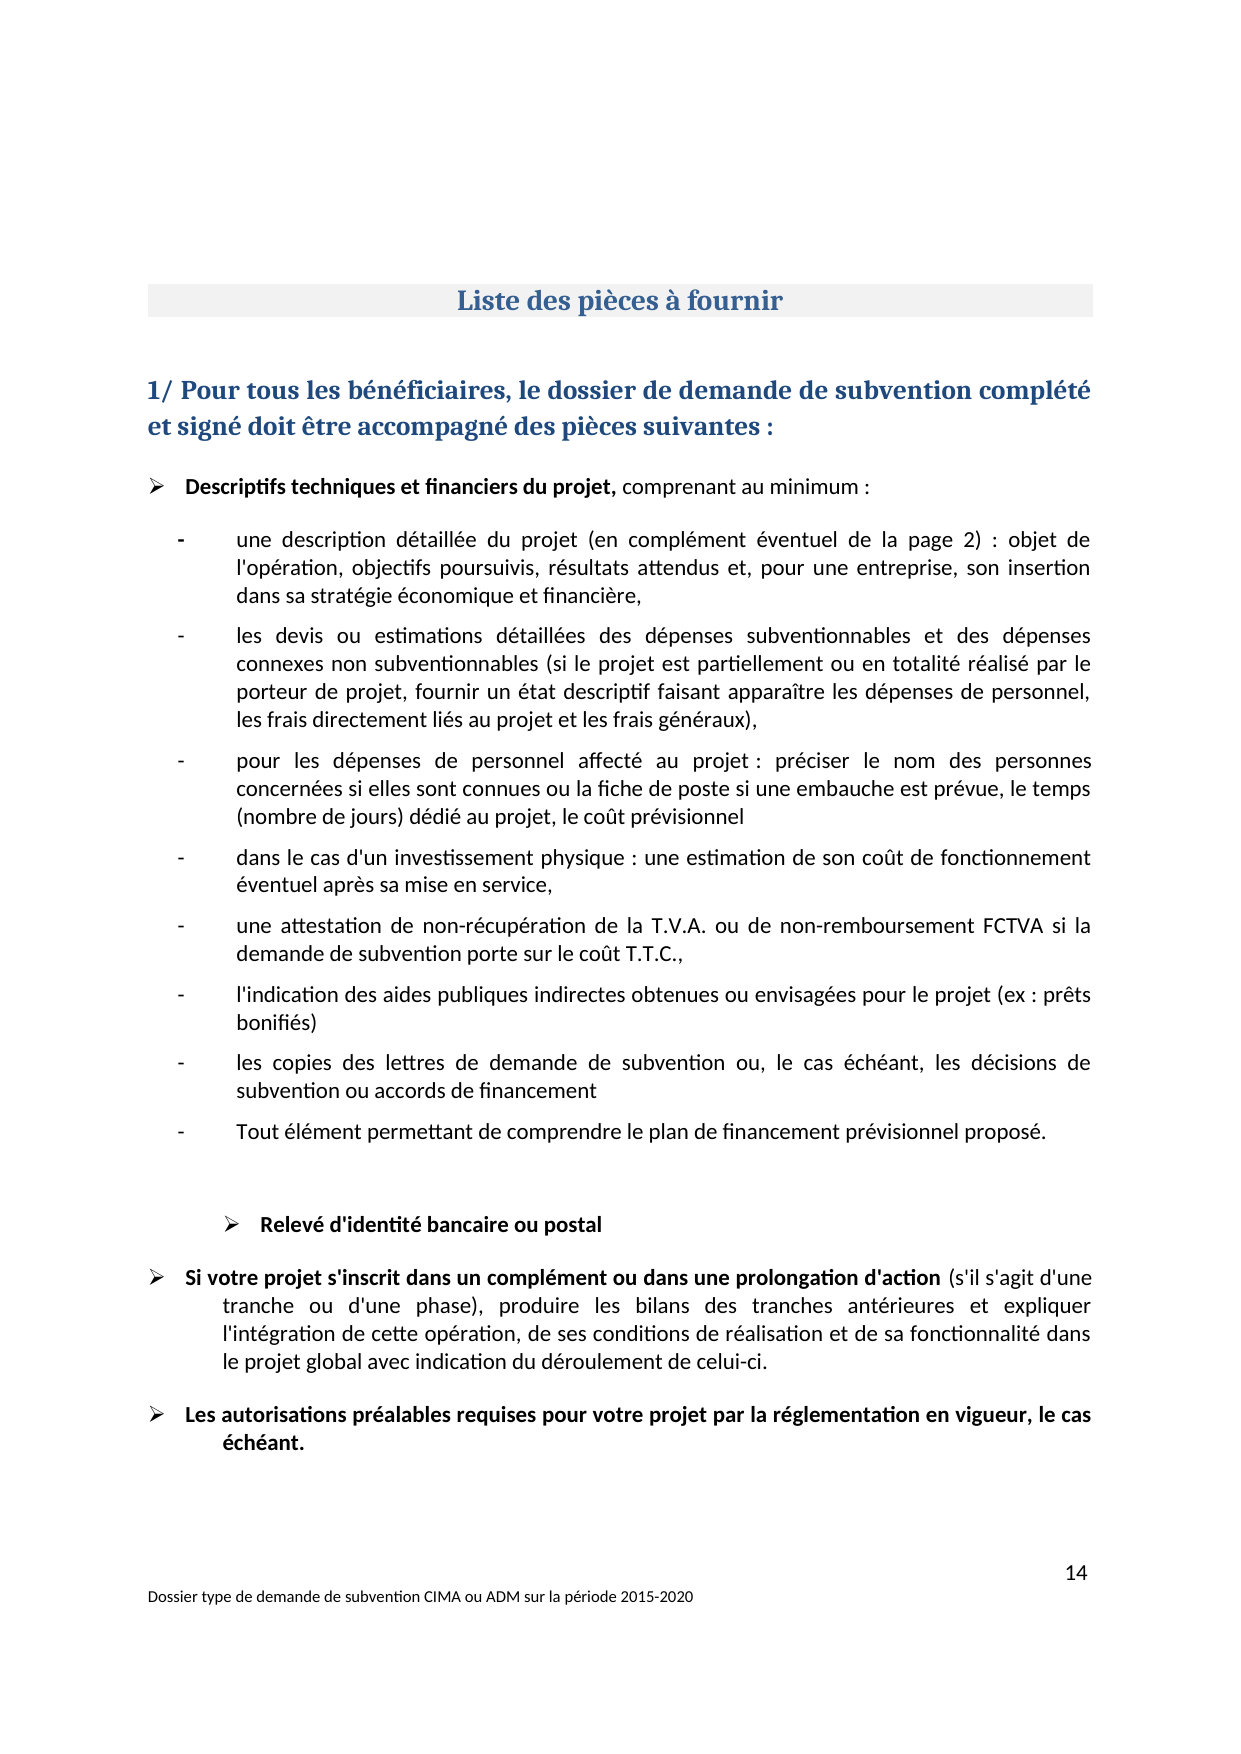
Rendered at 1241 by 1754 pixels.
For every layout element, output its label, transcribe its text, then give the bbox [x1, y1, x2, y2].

subtitle 1/ Pour tous les bénéficiaires, le dossier de demande de subvention complété et signé doit être accompagné des pièces suivantes : [148, 375, 1093, 442]
list Relevé d'identité bancaire ou postal [223, 1210, 1093, 1238]
list Les autorisations préalables requises pour votre projet par la réglementation en vigueur, le cas échéant. [148, 1400, 1093, 1456]
text - une description détaillée du projet (en complément éventuel de la page 2) : objet de l'opération, objectifs poursuivis, résultats attendus et, pour une entreprise, son insertion dans sa stratégie économique et financière, [148, 525, 1093, 609]
list Descriptifs techniques et financiers du projet, comprenant au minimum : [148, 472, 1093, 500]
text - dans le cas d'un investissement physique : une estimation de son coût de fonctionnement éventuel après sa mise en service, [148, 843, 1093, 899]
text - une attestation de non-récupération de la T.V.A. ou de non-remboursement FCTVA si la demande de subvention porte sur le coût T.T.C., [148, 911, 1093, 967]
list - pour les dépenses de personnel affecté au projet : préciser le nom des personnes concernées si elles sont connues ou la fiche de poste si une embauche est prévue, le temps (nombre de jours) dédié au projet, le coût prévisionnel [177, 746, 1093, 830]
text - les devis ou estimations détaillées des dépenses subventionnables et des dépenses connexes non subventionnables (si le projet est partiellement ou en totalité réalisé par le porteur de projet, fournir un état descriptif faisant apparaître les dépenses de personnel, les frais directement liés au projet et les frais généraux), [148, 621, 1093, 733]
text - Tout élément permettant de comprendre le plan de financement prévisionnel proposé. [148, 1117, 1093, 1145]
text Liste des pièces à fournir [148, 284, 1093, 317]
list Si votre projet s'inscrit dans un complément ou dans une prolongation d'action (s'il s'agit d'une tranche ou d'une phase), produire les bilans des tranches antérieures et expliquer l'intégration de cette opération, de ses conditions de réalisation et de sa fonctionnalité dans le projet global avec indication du déroulement de celui-ci. [148, 1263, 1093, 1375]
text - les copies des lettres de demande de subvention ou, le cas échéant, les décisions de subvention ou accords de financement [148, 1048, 1093, 1104]
text - l'indication des aides publiques indirectes obtenues ou envisagées pour le projet (ex : prêts bonifiés) [148, 980, 1093, 1036]
